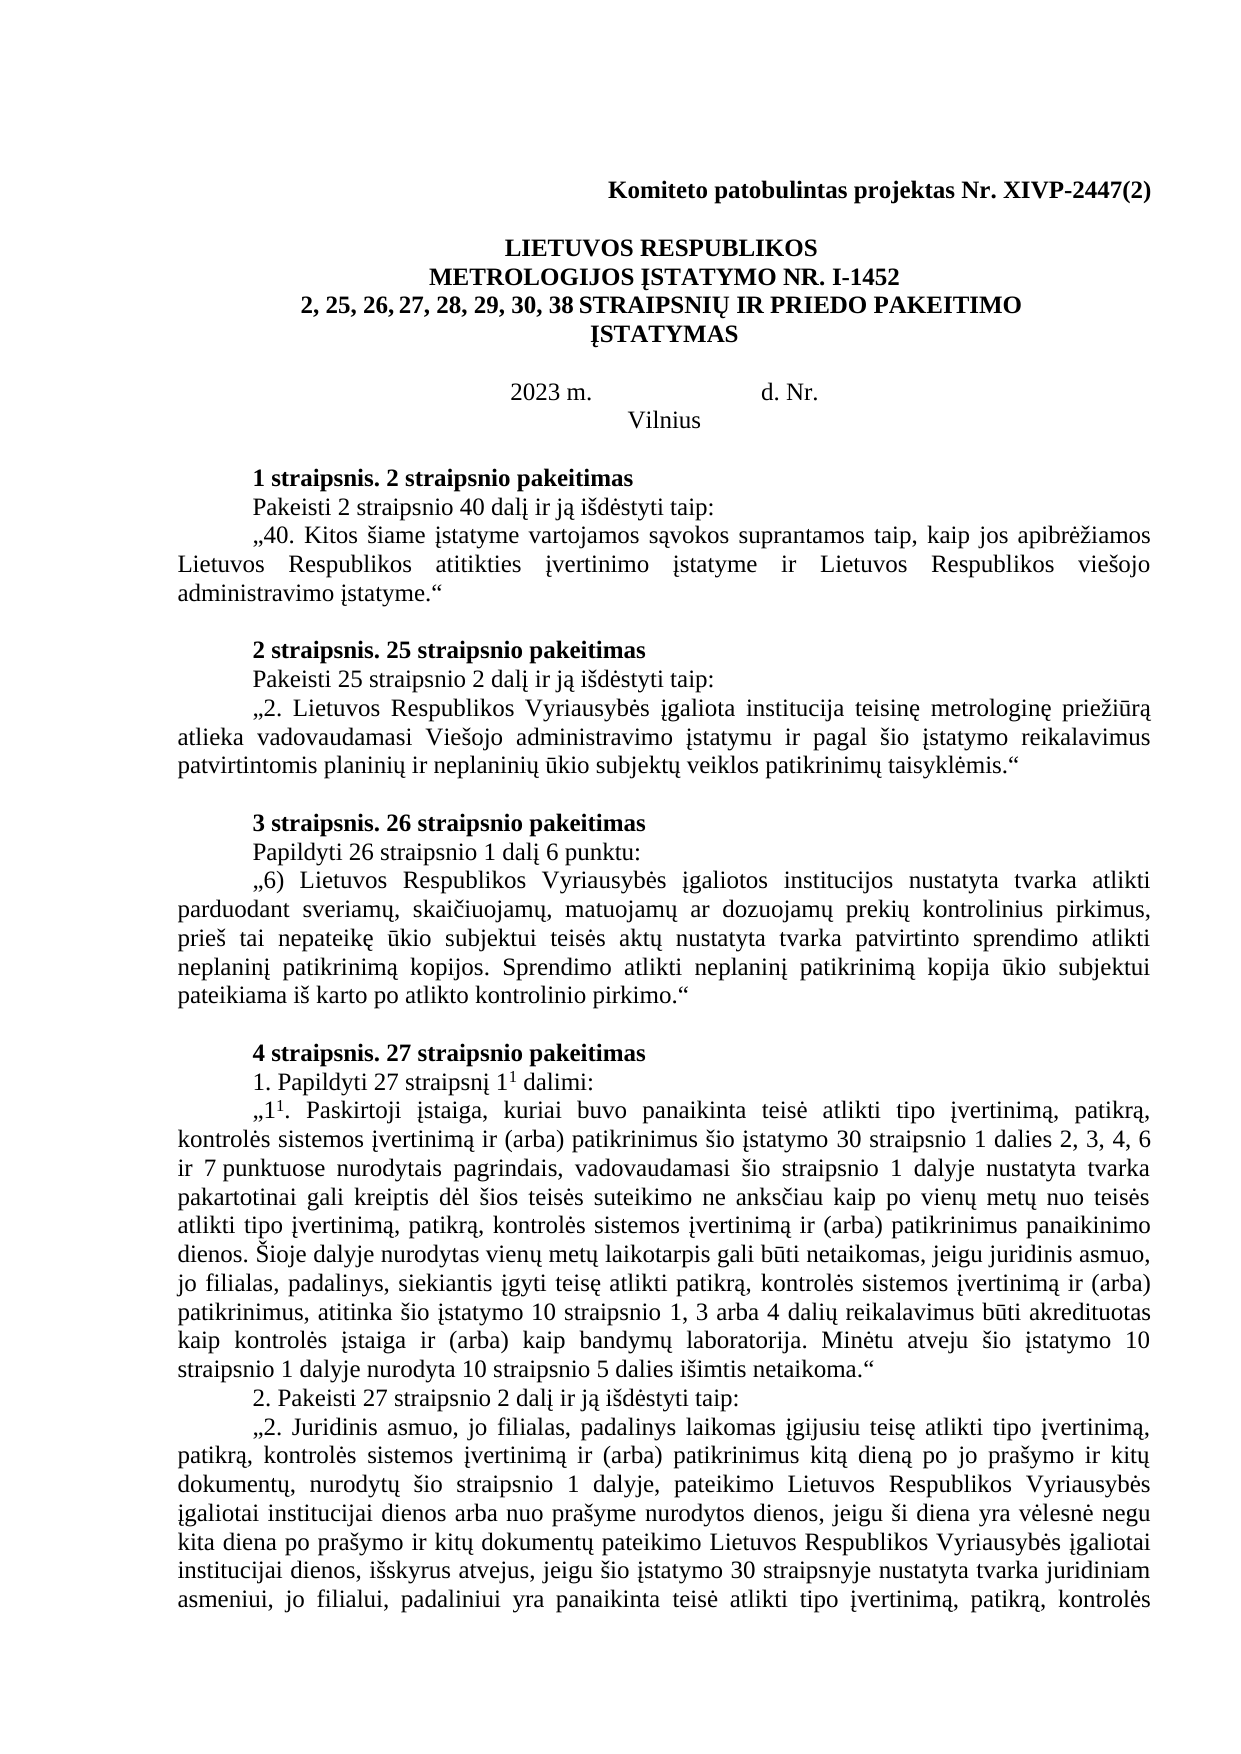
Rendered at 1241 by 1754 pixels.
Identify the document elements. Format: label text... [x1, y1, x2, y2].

text 4 straipsnis. 27 straipsnio pakeitimas [177, 1038, 1151, 1067]
text Pakeisti 2 straipsnio 40 dalį ir ją išdėstyti taip: [177, 492, 1151, 521]
text 2 straipsnis. 25 straipsnio pakeitimas [177, 636, 1151, 664]
text 2. Pakeisti 27 straipsnio 2 dalį ir ją išdėstyti taip: [177, 1383, 1151, 1412]
text „2. Juridinis asmuo, jo filialas, padalinys laikomas įgijusiu teisę atlikti tipo įvertinimą, patikrą, kontrolės sistemos įvertinimą ir (arba) patikrinimus kitą dieną po jo prašymo ir kitų dokumentų, nurodytų šio straipsnio 1 dalyje, pateikimo Lietuvos Respublikos Vyriausybės įgaliotai institucijai dienos arba nuo prašyme nurodytos dienos, jeigu ši diena yra vėlesnė negu kita diena po prašymo ir kitų dokumentų pateikimo Lietuvos Respublikos Vyriausybės įgaliotai institucijai dienos, išskyrus atvejus, jeigu šio įstatymo 30 straipsnyje nustatyta tvarka juridiniam asmeniui, jo filialui, padaliniui yra panaikinta teisė atlikti tipo įvertinimą, patikrą, kontrolės [177, 1412, 1151, 1613]
text 2, 25, 26, 27, 28, 29, 30, 38 STRAIPSNIŲ IR PRIEDO PAKEITIMO [177, 291, 1151, 319]
text 2023 m. d. Nr. [177, 377, 1151, 406]
text „6) Lietuvos Respublikos Vyriausybės įgaliotos institucijos nustatyta tvarka atlikti parduodant sveriamų, skaičiuojamų, matuojamų ar dozuojamų prekių kontrolinius pirkimus, prieš tai nepateikę ūkio subjektui teisės aktų nustatyta tvarka patvirtinto sprendimo atlikti neplaninį patikrinimą kopijos. Sprendimo atlikti neplaninį patikrinimą kopija ūkio subjektui pateikiama iš karto po atlikto kontrolinio pirkimo.“ [177, 866, 1151, 1009]
text 3 straipsnis. 26 straipsnio pakeitimas [177, 808, 1151, 837]
text 1 straipsnis. 2 straipsnio pakeitimas [177, 463, 1151, 492]
text LIETUVOS RESPUBLIKOS [177, 233, 1151, 262]
text Pakeisti 25 straipsnio 2 dalį ir ją išdėstyti taip: [177, 664, 1151, 693]
text Vilnius [177, 406, 1151, 434]
text „11. Paskirtoji įstaiga, kuriai buvo panaikinta teisė atlikti tipo įvertinimą, patikrą, kontrolės sistemos įvertinimą ir (arba) patikrinimus šio įstatymo 30 straipsnio 1 dalies 2, 3, 4, 6 ir 7 punktuose nurodytais pagrindais, vadovaudamasi šio straipsnio 1 dalyje nustatyta tvarka pakartotinai gali kreiptis dėl šios teisės suteikimo ne anksčiau kaip po vienų metų nuo teisės atlikti tipo įvertinimą, patikrą, kontrolės sistemos įvertinimą ir (arba) patikrinimus panaikinimo dienos. Šioje dalyje nurodytas vienų metų laikotarpis gali būti netaikomas, jeigu juridinis asmuo, jo filialas, padalinys, siekiantis įgyti teisę atlikti patikrą, kontrolės sistemos įvertinimą ir (arba) patikrinimus, atitinka šio įstatymo 10 straipsnio 1, 3 arba 4 dalių reikalavimus būti akredituotas kaip kontrolės įstaiga ir (arba) kaip bandymų laboratorija. Minėtu atveju šio įstatymo 10 straipsnio 1 dalyje nurodyta 10 straipsnio 5 dalies išimtis netaikoma.“ [177, 1096, 1151, 1383]
text 1. Papildyti 27 straipsnį 11 dalimi: [177, 1067, 1151, 1096]
text METROLOGIJOS ĮSTATYMO NR. I-1452 [177, 262, 1151, 291]
text ĮSTATYMAS [177, 319, 1151, 348]
text „2. Lietuvos Respublikos Vyriausybės įgaliota institucija teisinę metrologinę priežiūrą atlieka vadovaudamasi Viešojo administravimo įstatymu ir pagal šio įstatymo reikalavimus patvirtintomis planinių ir neplaninių ūkio subjektų veiklos patikrinimų taisyklėmis.“ [177, 693, 1151, 779]
text Komiteto patobulintas projektas Nr. XIVP-2447(2) [177, 176, 1151, 204]
text Papildyti 26 straipsnio 1 dalį 6 punktu: [177, 837, 1151, 866]
text „40. Kitos šiame įstatyme vartojamos sąvokos suprantamos taip, kaip jos apibrėžiamos Lietuvos Respublikos atitikties įvertinimo įstatyme ir Lietuvos Respublikos viešojo administravimo įstatyme.“ [177, 521, 1151, 607]
